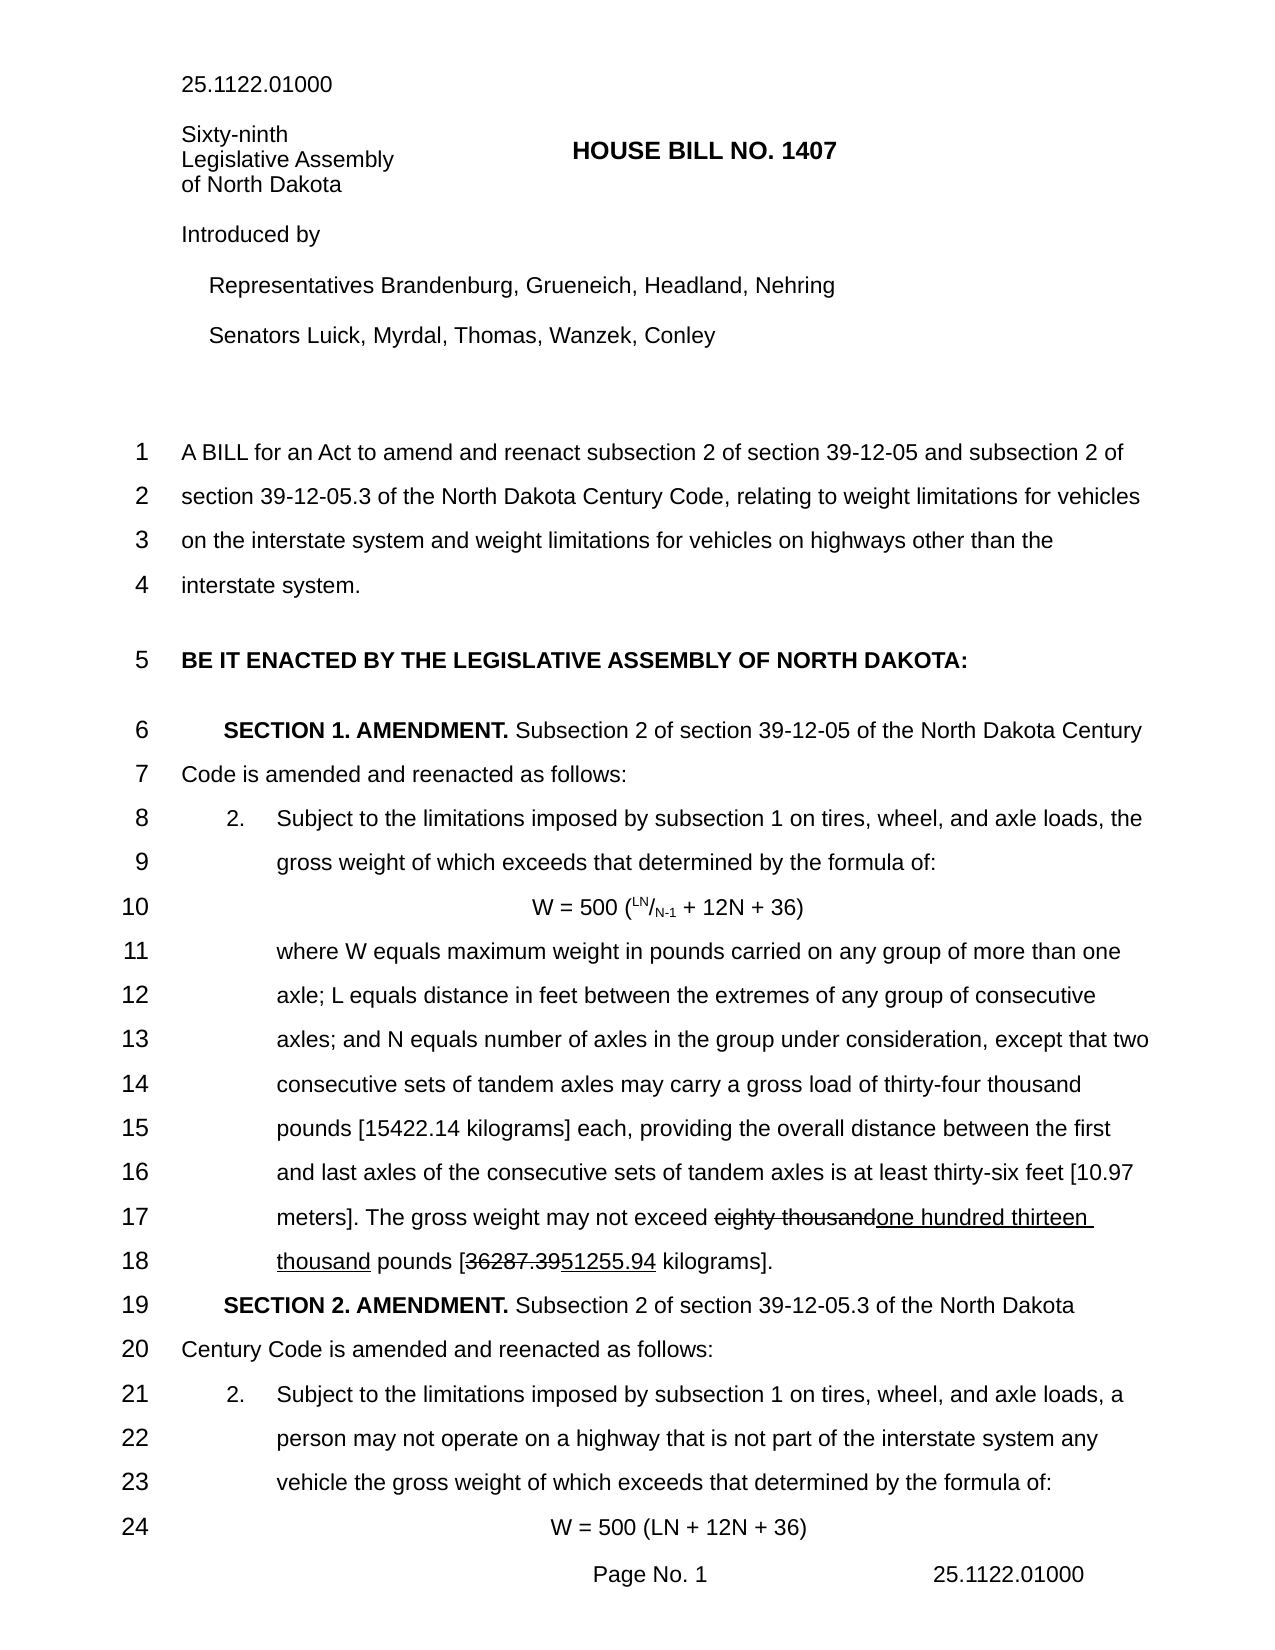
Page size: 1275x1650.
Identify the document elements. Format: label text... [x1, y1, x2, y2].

text 2. Subject to the limitations imposed by subsection 1 on tires, wheel, and axle loads, the gross weight of which exceeds that determined by the formula of: [181, 791, 1154, 880]
text SECTION 1. AMENDMENT. Subsection 2 of section 39‑12‑05 of the North Dakota Century Code is amended and reenacted as follows: [181, 703, 1154, 791]
text . [181, 73, 1154, 133]
text SECTION 2. AMENDMENT. Subsection 2 of section 39‑12‑05.3 of the North Dakota Century Code is amended and reenacted as follows: [181, 1278, 1154, 1367]
text Legislative Assembly [181, 148, 1154, 173]
text BE IT ENACTED BY THE LEGISLATIVE ASSEMBLY OF NORTH DAKOTA: [181, 633, 1154, 678]
text Senators Luick, Myrdal, Thomas, Wanzek, Conley [208, 325, 1154, 348]
title BILL NO. [565, 136, 837, 165]
text of North Dakota [181, 173, 1154, 198]
title A BILL for an Act to amend and reenact subsection 2 of section 39‑12‑05 and subsection 2 of section 39‑12‑05.3 of the North Dakota Century Code, relating to weight limitations for vehicles on the interstate system and weight limitations for vehicles on highways other than the interstate system. [181, 425, 1154, 602]
text where W equals maximum weight in pounds carried on any group of more than one axle; L equals distance in feet between the extremes of any group of consecutive axles; and N equals number of axles in the group under consideration, except that two consecutive sets of tandem axles may carry a gross load of thirty‑four thousand pounds [15422.14 kilograms] each, providing the overall distance between the first and last axles of the consecutive sets of tandem axles is at least thirty‑six feet [10.97 meters]. The gross weight may not exceed eighty thousandone hundred thirteen thousand pounds [36287.3951255.94 kilograms]. [276, 924, 1154, 1278]
text 2. Subject to the limitations imposed by subsection 1 on tires, wheel, and axle loads, a person may not operate on a highway that is not part of the interstate system any vehicle the gross weight of which exceeds that determined by the formula of: [181, 1367, 1154, 1499]
text Introduced by [181, 223, 1154, 248]
text W = 500 (LN/N-1 + 12N + 36) [181, 880, 1154, 924]
text W = 500 (LN + 12N + 36) [181, 1499, 1267, 1544]
text Representatives Brandenburg, Grueneich, Headland, Nehring [208, 275, 1154, 298]
